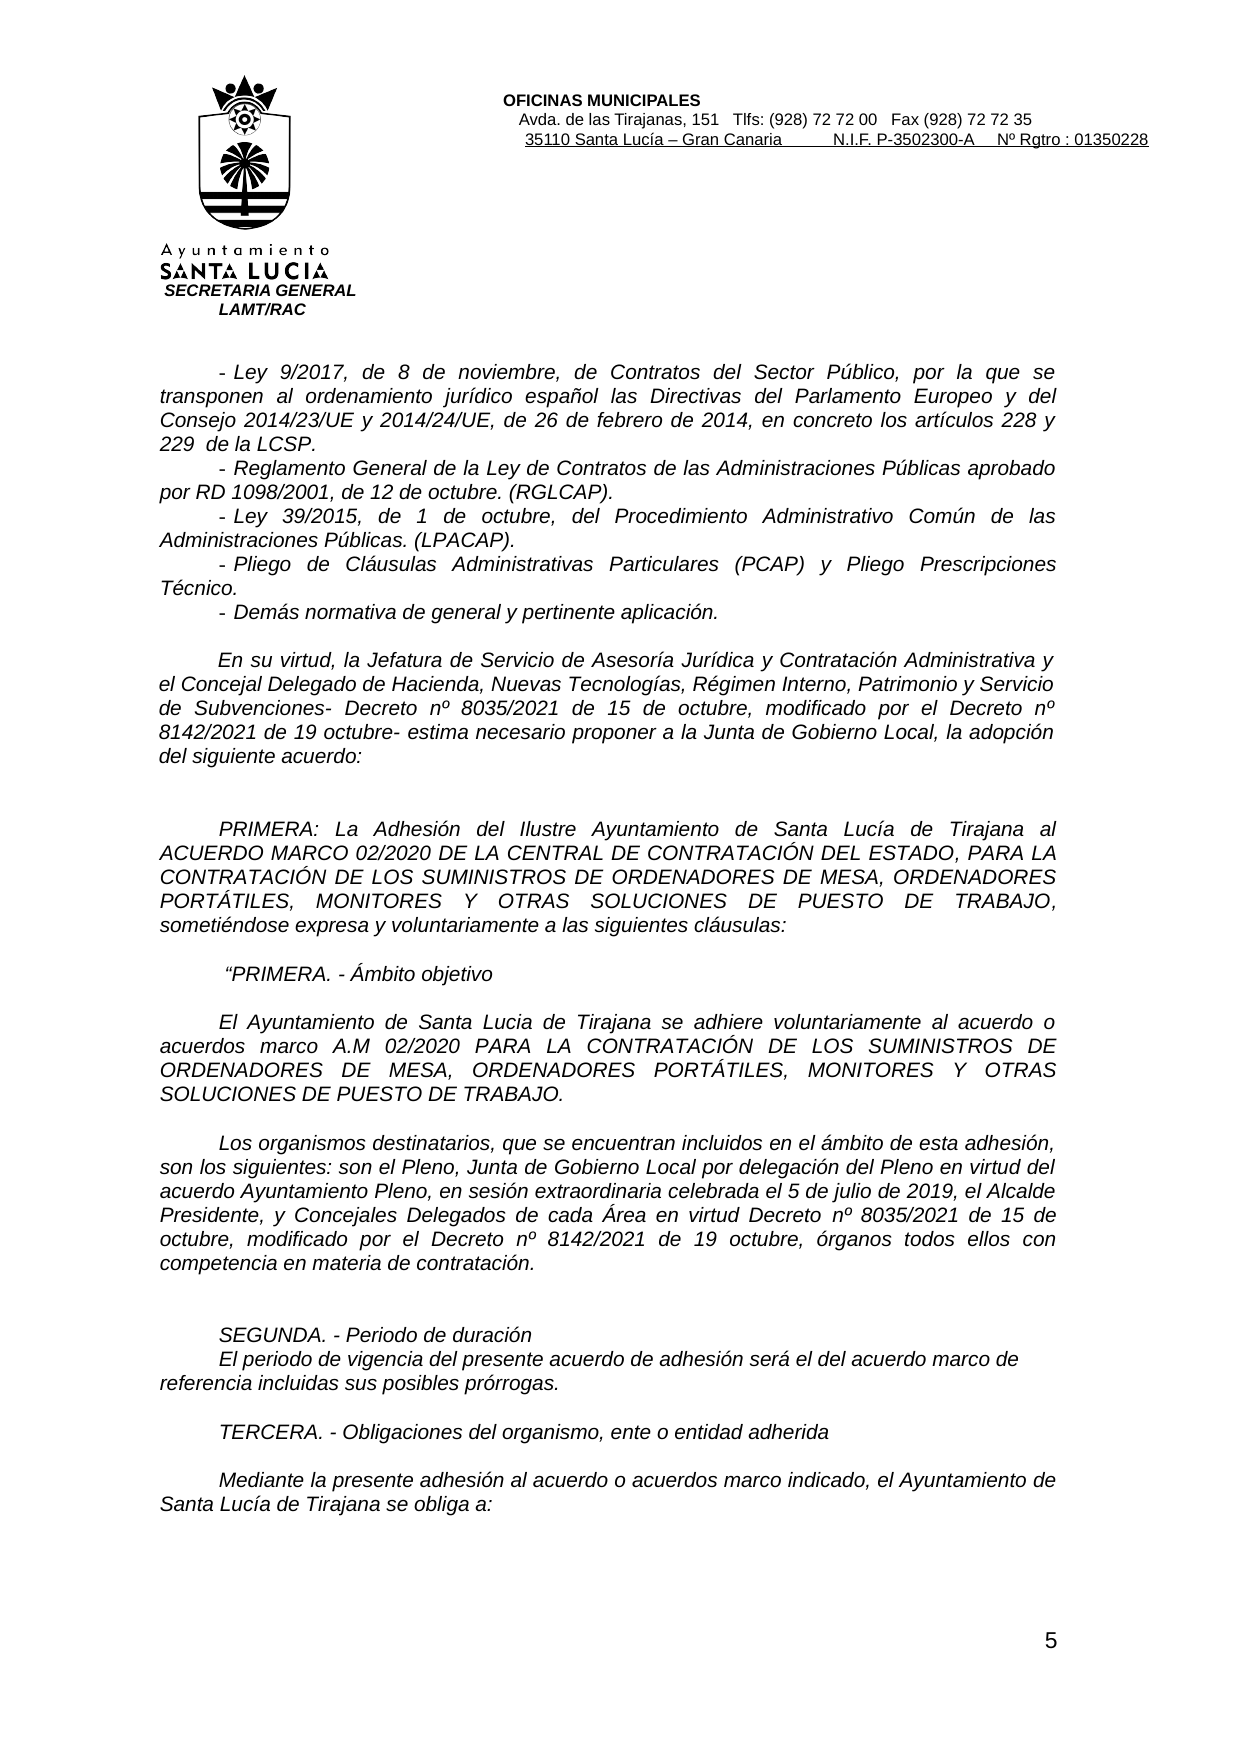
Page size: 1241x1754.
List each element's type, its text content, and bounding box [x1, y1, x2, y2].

list Pliego de Cláusulas Administrativas Particulares (PCAP) y Pliego Prescripciones Técnico. [159, 552, 1057, 600]
text El periodo de vigencia del presente acuerdo de adhesión será el del acuerdo marco de referencia incluidas sus posibles prórrogas. [159, 1347, 1057, 1395]
text Los organismos destinatarios, que se encuentran incluidos en el ámbito de esta adhesión, son los siguientes: son el Pleno, Junta de Gobierno Local por delegación del Pleno en virtud del acuerdo Ayuntamiento Pleno, en sesión extraordinaria celebrada el 5 de julio de 2019, el Alcalde Presidente, y Concejales Delegados de cada Área en virtud Decreto nº 8035/2021 de 15 de octubre, modificado por el Decreto nº 8142/2021 de 19 octubre, órganos todos ellos con competencia en materia de contratación. [159, 1131, 1057, 1274]
text En su virtud, la Jefatura de Servicio de Asesoría Jurídica y Contratación Administrativa y el Concejal Delegado de Hacienda, Nuevas Tecnologías, Régimen Interno, Patrimonio y Servicio de Subvenciones- Decreto nº 8035/2021 de 15 de octubre, modificado por el Decreto nº 8142/2021 de 19 octubre- estima necesario proponer a la Junta de Gobierno Local, la adopción del siguiente acuerdo: [158, 648, 1055, 768]
text TERCERA. - Obligaciones del organismo, ente o entidad adherida [159, 1420, 1057, 1444]
text Mediante la presente adhesión al acuerdo o acuerdos marco indicado, el Ayuntamiento de Santa Lucía de Tirajana se obliga a: [159, 1468, 1057, 1516]
text PRIMERA: La Adhesión del Ilustre Ayuntamiento de Santa Lucía de Tirajana al Acuerdo Marco 02/2020 de la Central de Contratación del Estado, PARA LA CONTRATACIÓN DE LOS SUMINISTROS DE ORDENADORES DE MESA, ORDENADORES PORTÁTILES, MONITORES Y OTRAS SOLUCIONES DE PUESTO DE TRABAJO, sometiéndose expresa y voluntariamente a las siguientes cláusulas: [159, 817, 1057, 937]
list Reglamento General de la Ley de Contratos de las Administraciones Públicas aprobado por RD 1098/2001, de 12 de octubre. (RGLCAP). [159, 456, 1057, 504]
list Ley 39/2015, de 1 de octubre, del Procedimiento Administrativo Común de las Administraciones Públicas. (LPACAP). [159, 504, 1057, 552]
list Demás normativa de general y pertinente aplicación. [159, 600, 1057, 624]
list Ley 9/2017, de 8 de noviembre, de Contratos del Sector Público, por la que se transponen al ordenamiento jurídico español las Directivas del Parlamento Europeo y del Consejo 2014/23/UE y 2014/24/UE, de 26 de febrero de 2014, en concreto los artículos 228 y 229 de la LCSP. [159, 360, 1057, 456]
text “PRIMERA. - Ámbito objetivo [159, 962, 1057, 986]
text SEGUNDA. - Periodo de duración [159, 1323, 1057, 1347]
text El Ayuntamiento de Santa Lucia de Tirajana se adhiere voluntariamente al acuerdo o acuerdos marco A.M 02/2020 PARA LA CONTRATACIÓN DE LOS SUMINISTROS DE ORDENADORES DE MESA, ORDENADORES PORTÁTILES, MONITORES Y OTRAS SOLUCIONES DE PUESTO DE TRABAJO. [159, 1010, 1057, 1106]
